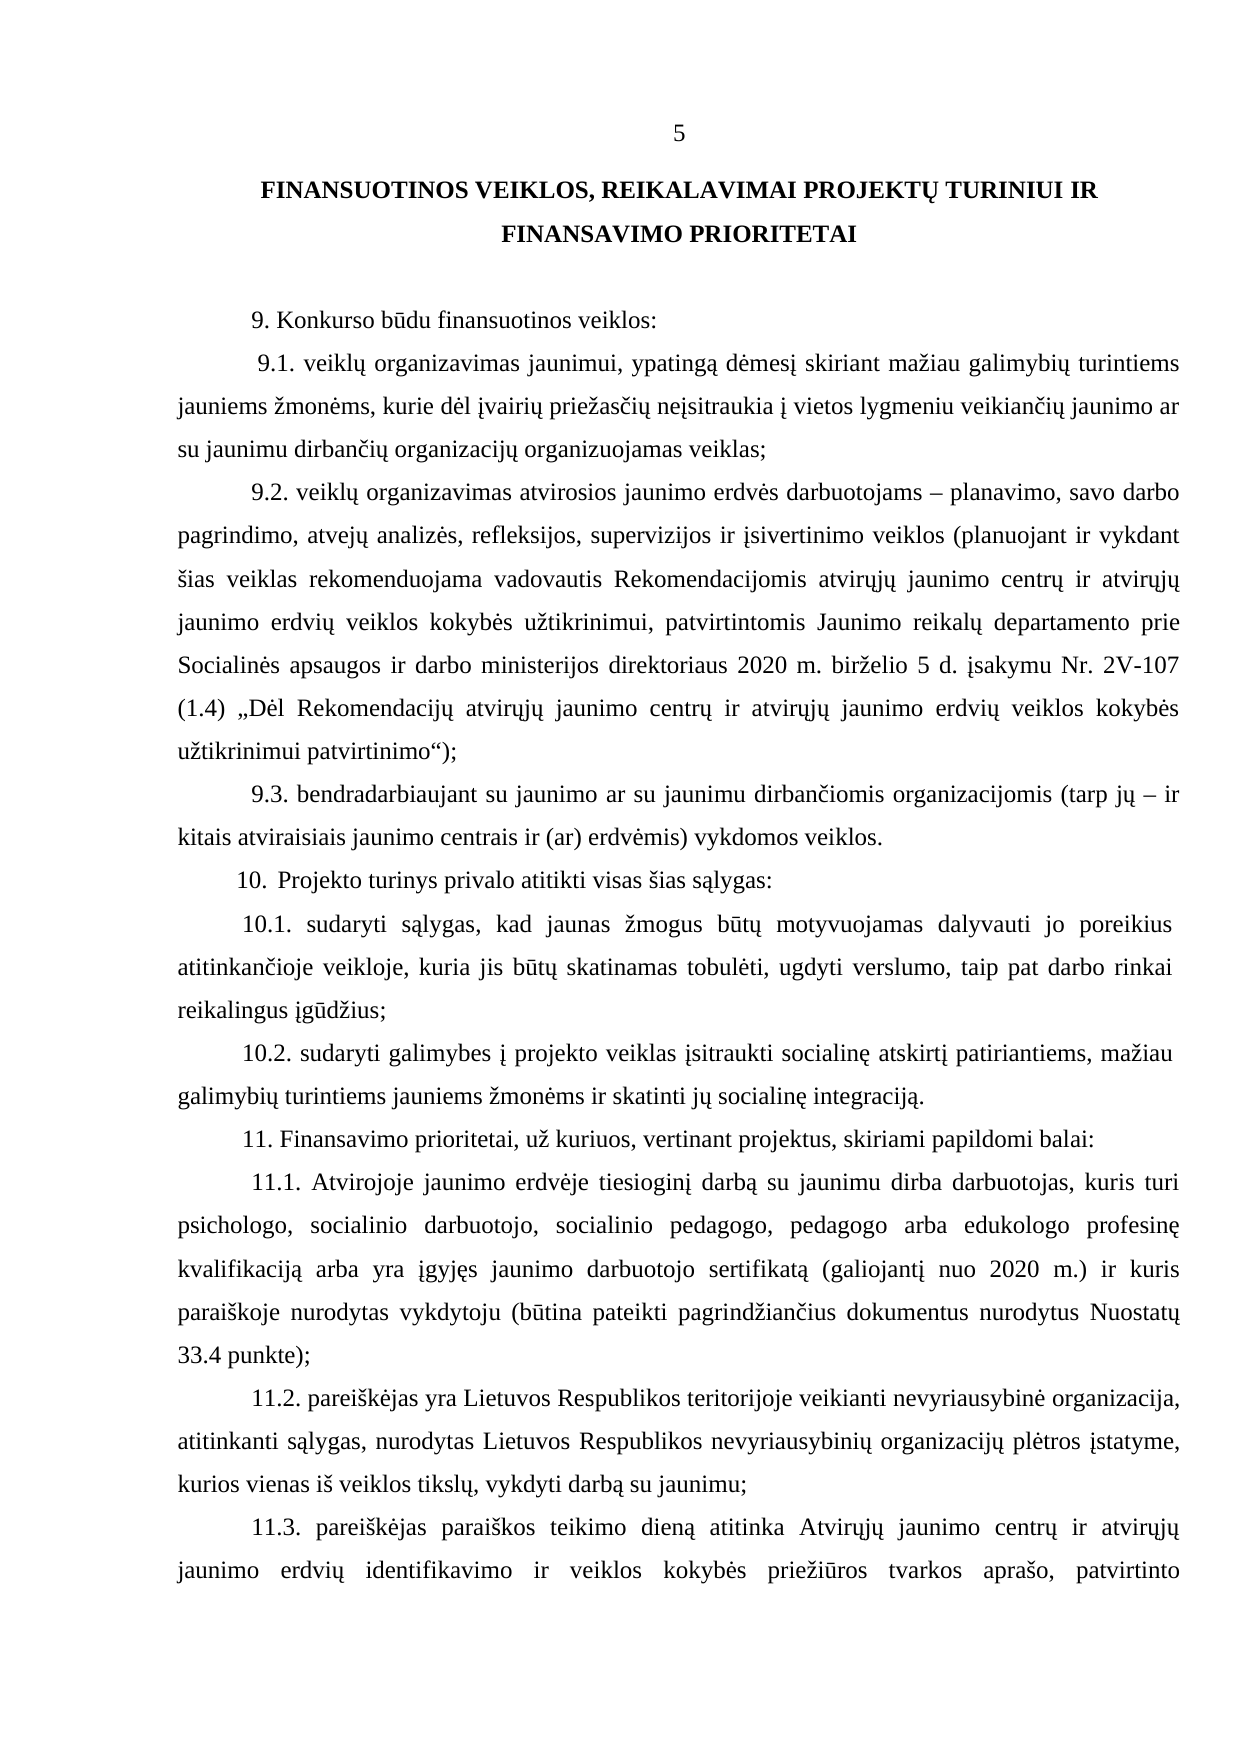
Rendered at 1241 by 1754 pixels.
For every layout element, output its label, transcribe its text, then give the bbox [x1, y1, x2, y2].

text 10.1. sudaryti sąlygas, kad jaunas žmogus būtų motyvuojamas dalyvauti jo poreikius atitinkančioje veikloje, kuria jis būtų skatinamas tobulėti, ugdyti verslumo, taip pat darbo rinkai reikalingus įgūdžius; [177, 909, 1174, 1024]
text 9.1. veiklų organizavimas jaunimui, ypatingą dėmesį skiriant mažiau galimybių turintiems jauniems žmonėms, kurie dėl įvairių priežasčių neįsitraukia į vietos lygmeniu veikiančių jaunimo ar su jaunimu dirbančių organizacijų organizuojamas veiklas; [177, 348, 1181, 463]
text 11.2. pareiškėjas yra Lietuvos Respublikos teritorijoje veikianti nevyriausybinė organizacija, atitinkanti sąlygas, nurodytas Lietuvos Respublikos nevyriausybinių organizacijų plėtros įstatyme, kurios vienas iš veiklos tikslų, vykdyti darbą su jaunimu; [177, 1383, 1181, 1498]
text 10.2. sudaryti galimybes į projekto veiklas įsitraukti socialinę atskirtį patiriantiems, mažiau galimybių turintiems jauniems žmonėms ir skatinti jų socialinę integraciją. [177, 1038, 1174, 1110]
text FINANSUOTINOS VEIKLOS, REIKALAVIMAI PROJEKTŲ TURINIUI IR FINANSAVIMO PRIORITETAI [177, 176, 1181, 247]
text 11.1. Atvirojoje jaunimo erdvėje tiesioginį darbą su jaunimu dirba darbuotojas, kuris turi psichologo, socialinio darbuotojo, socialinio pedagogo, pedagogo arba edukologo profesinę kvalifikaciją arba yra įgyjęs jaunimo darbuotojo sertifikatą (galiojantį nuo 2020 m.) ir kuris paraiškoje nurodytas vykdytoju (būtina pateikti pagrindžiančius dokumentus nurodytus Nuostatų 33.4 punkte); [177, 1167, 1181, 1369]
text 9. Konkurso būdu finansuotinos veiklos: [177, 305, 1181, 334]
text 11.3. pareiškėjas paraiškos teikimo dieną atitinka Atvirųjų jaunimo centrų ir atvirųjų jaunimo erdvių identifikavimo ir veiklos kokybės priežiūros tvarkos aprašo, patvirtinto [177, 1512, 1181, 1584]
text 11. Finansavimo prioritetai, už kuriuos, vertinant projektus, skiriami papildomi balai: [177, 1124, 1174, 1153]
text 9.3. bendradarbiaujant su jaunimo ar su jaunimu dirbančiomis organizacijomis (tarp jų – ir kitais atviraisiais jaunimo centrais ir (ar) erdvėmis) vykdomos veiklos. [177, 779, 1181, 851]
text 10. Projekto turinys privalo atitikti visas šias sąlygas: [236, 866, 1174, 894]
text 9.2. veiklų organizavimas atvirosios jaunimo erdvės darbuotojams – planavimo, savo darbo pagrindimo, atvejų analizės, refleksijos, supervizijos ir įsivertinimo veiklos (planuojant ir vykdant šias veiklas rekomenduojama vadovautis Rekomendacijomis atvirųjų jaunimo centrų ir atvirųjų jaunimo erdvių veiklos kokybės užtikrinimui, patvirtintomis Jaunimo reikalų departamento prie Socialinės apsaugos ir darbo ministerijos direktoriaus 2020 m. birželio 5 d. įsakymu Nr. 2V-107 (1.4) „Dėl Rekomendacijų atvirųjų jaunimo centrų ir atvirųjų jaunimo erdvių veiklos kokybės užtikrinimui patvirtinimo“); [177, 477, 1181, 765]
